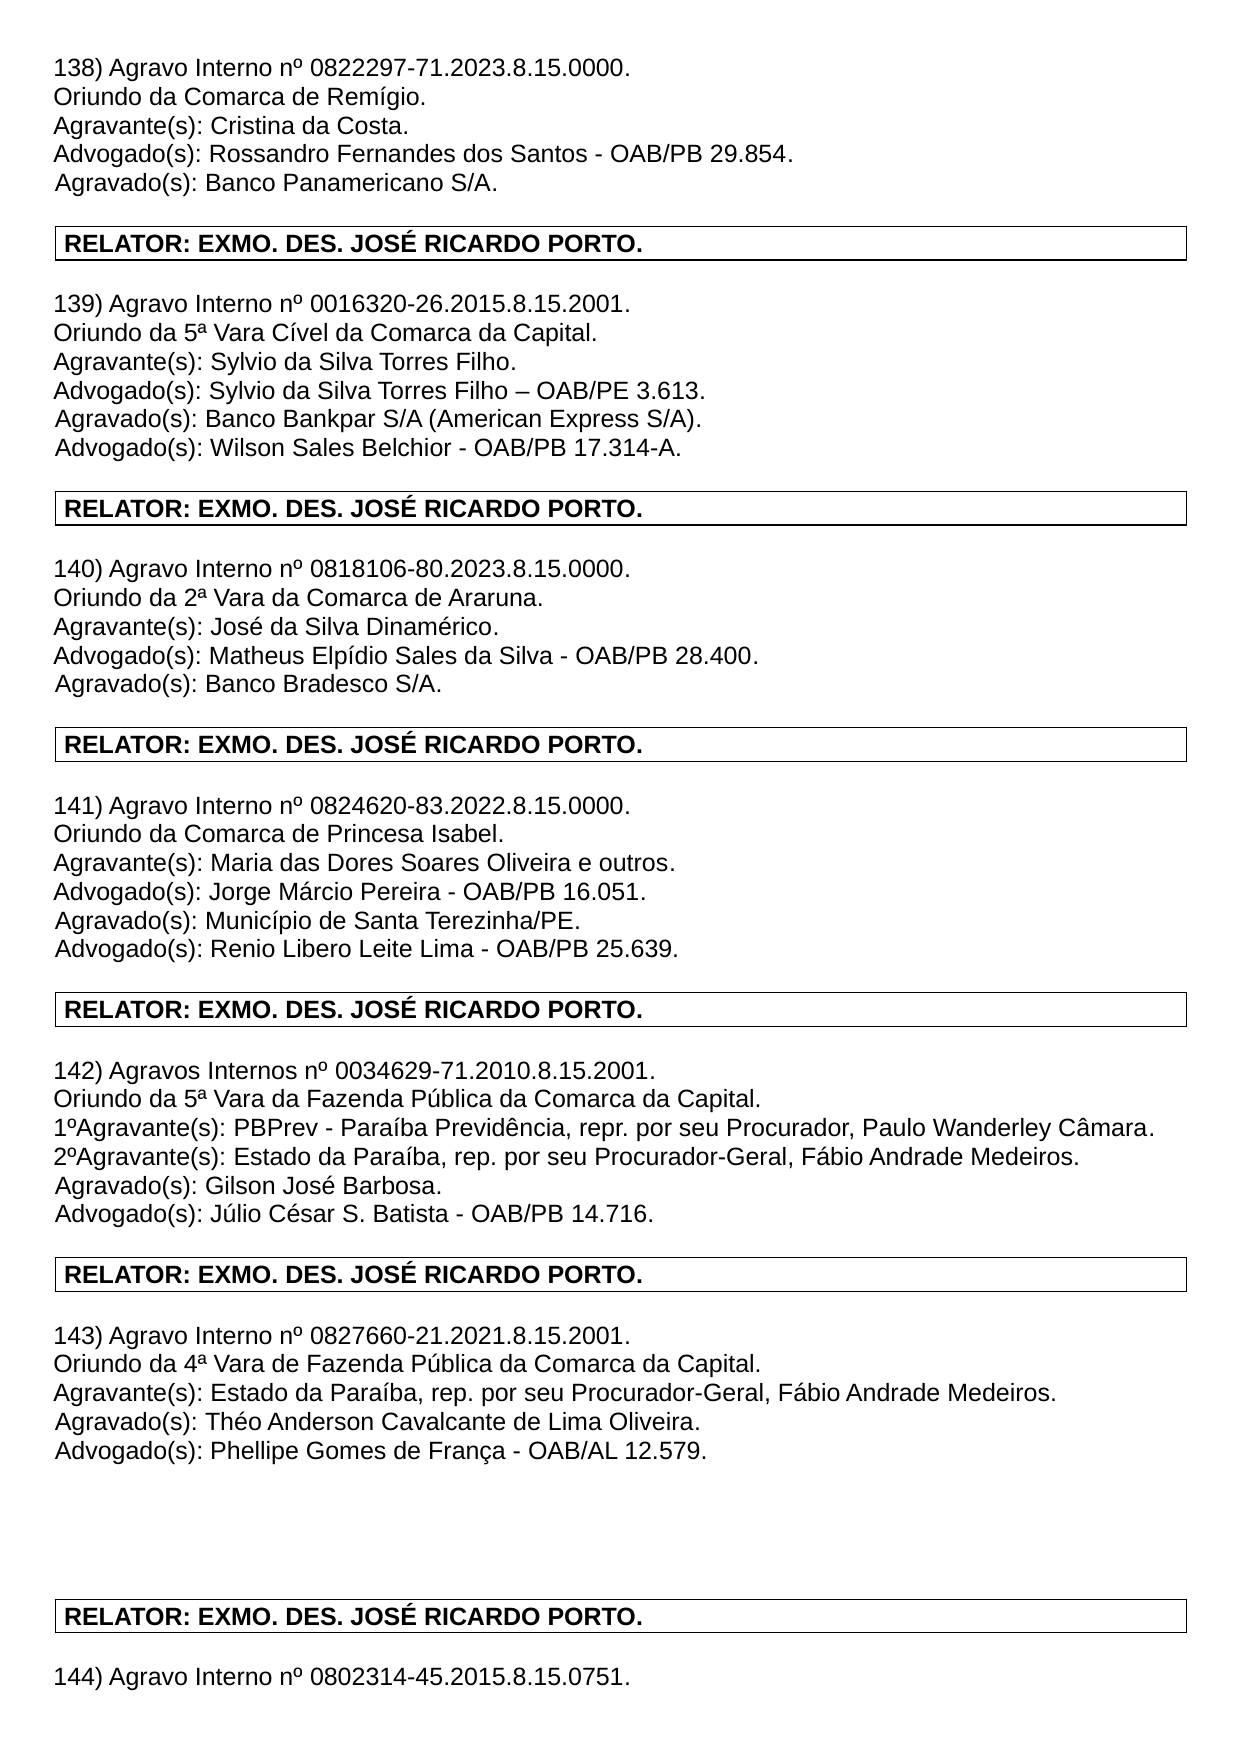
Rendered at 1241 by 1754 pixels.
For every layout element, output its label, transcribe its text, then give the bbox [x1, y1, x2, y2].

text Agravado(s): Município de Santa Terezinha/PE. [54, 906, 1187, 934]
text Agravante(s): José da Silva Dinamérico. [53, 612, 1187, 641]
text Advogado(s): Renio Libero Leite Lima - OAB/PB 25.639. [54, 934, 1187, 963]
text 141) Agravo Interno nº 0824620-83.2022.8.15.0000. [53, 791, 1187, 819]
text Advogado(s): Rossandro Fernandes dos Santos - OAB/PB 29.854. [53, 139, 1187, 168]
text Agravante(s): Maria das Dores Soares Oliveira e outros. [53, 848, 1187, 877]
text RELATOR: EXMO. DES. JOSÉ RICARDO PORTO. [56, 993, 1186, 1026]
text Advogado(s): Sylvio da Silva Torres Filho – OAB/PE 3.613. [53, 376, 1187, 404]
text Agravado(s): Théo Anderson Cavalcante de Lima Oliveira. [54, 1407, 1187, 1436]
text Oriundo da 5ª Vara da Fazenda Pública da Comarca da Capital. [53, 1084, 1187, 1113]
text Agravado(s): Banco Panamericano S/A. [54, 168, 1187, 197]
text 2ºAgravante(s): Estado da Paraíba, rep. por seu Procurador-Geral, Fábio Andrade Medeiros. [53, 1142, 1187, 1171]
text Advogado(s): Phellipe Gomes de França - OAB/AL 12.579. [54, 1436, 1187, 1464]
text Oriundo da Comarca de Princesa Isabel. [53, 819, 1187, 848]
text Agravante(s): Cristina da Costa. [53, 111, 1187, 139]
text 142) Agravos Internos nº 0034629-71.2010.8.15.2001. [53, 1056, 1187, 1084]
text Oriundo da Comarca de Remígio. [53, 82, 1187, 111]
text Agravante(s): Estado da Paraíba, rep. por seu Procurador-Geral, Fábio Andrade Medeiros. [53, 1378, 1187, 1407]
text 1ºAgravante(s): PBPrev - Paraíba Previdência, repr. por seu Procurador, Paulo Wanderley Câmara. [53, 1113, 1187, 1142]
text 143) Agravo Interno nº 0827660-21.2021.8.15.2001. [53, 1321, 1187, 1349]
text Oriundo da 4ª Vara de Fazenda Pública da Comarca da Capital. [53, 1349, 1187, 1378]
text Oriundo da 2ª Vara da Comarca de Araruna. [53, 583, 1187, 612]
text Oriundo da 5ª Vara Cível da Comarca da Capital. [53, 318, 1187, 347]
text 140) Agravo Interno nº 0818106-80.2023.8.15.0000. [53, 554, 1187, 583]
text Advogado(s): Wilson Sales Belchior - OAB/PB 17.314-A. [54, 433, 1187, 462]
text RELATOR: EXMO. DES. JOSÉ RICARDO PORTO. [56, 492, 1186, 524]
text Agravado(s): Banco Bradesco S/A. [54, 669, 1187, 698]
text Advogado(s): Júlio César S. Batista - OAB/PB 14.716. [54, 1199, 1187, 1228]
text Agravado(s): Gilson José Barbosa. [54, 1171, 1187, 1199]
text 139) Agravo Interno nº 0016320-26.2015.8.15.2001. [53, 289, 1187, 318]
text 138) Agravo Interno nº 0822297-71.2023.8.15.0000. [53, 53, 1187, 82]
text 144) Agravo Interno nº 0802314-45.2015.8.15.0751. [53, 1662, 1187, 1691]
text RELATOR: EXMO. DES. JOSÉ RICARDO PORTO. [56, 1600, 1186, 1632]
text RELATOR: EXMO. DES. JOSÉ RICARDO PORTO. [56, 227, 1186, 259]
text Agravante(s): Sylvio da Silva Torres Filho. [53, 347, 1187, 376]
text Advogado(s): Jorge Márcio Pereira - OAB/PB 16.051. [53, 877, 1187, 906]
text RELATOR: EXMO. DES. JOSÉ RICARDO PORTO. [56, 728, 1186, 761]
text Advogado(s): Matheus Elpídio Sales da Silva - OAB/PB 28.400. [53, 641, 1187, 669]
text Agravado(s): Banco Bankpar S/A (American Express S/A). [54, 404, 1187, 433]
text RELATOR: EXMO. DES. JOSÉ RICARDO PORTO. [56, 1258, 1186, 1291]
